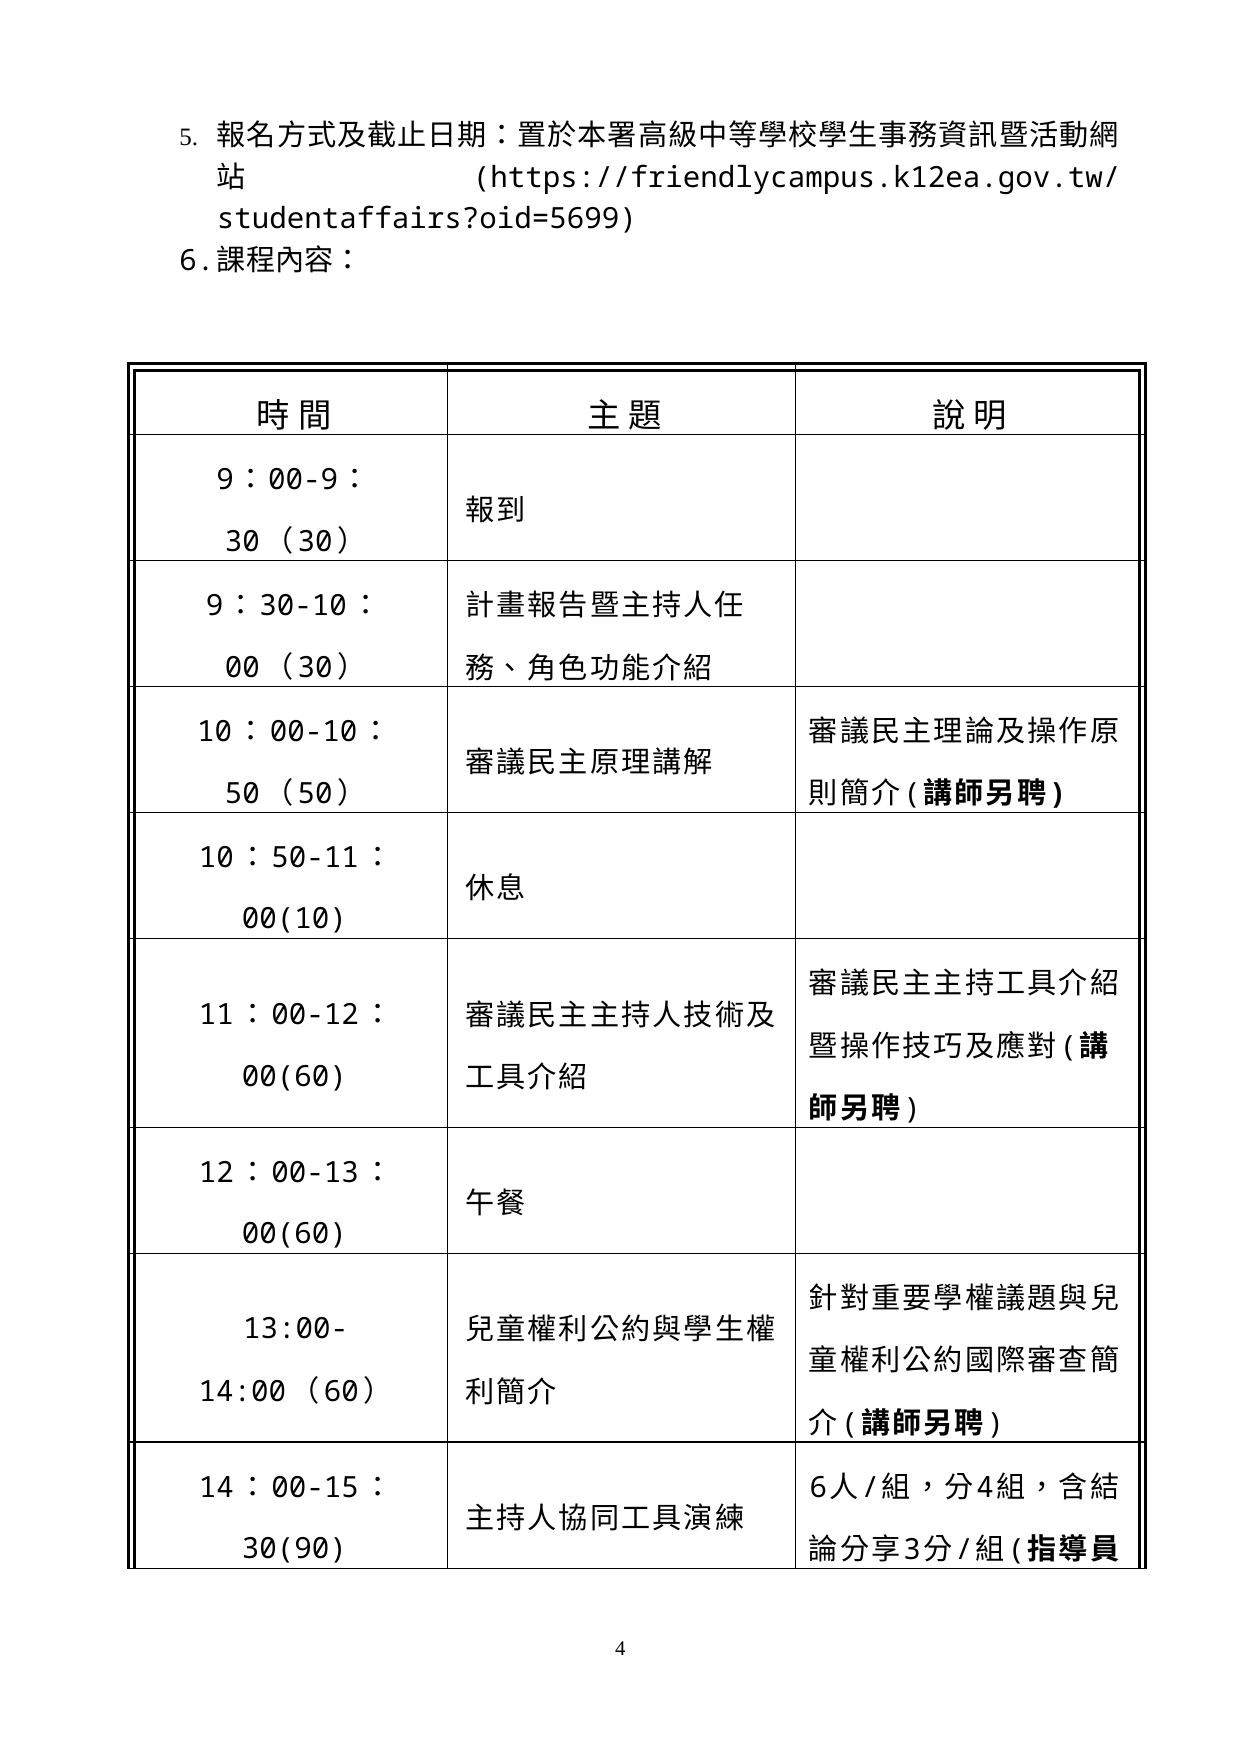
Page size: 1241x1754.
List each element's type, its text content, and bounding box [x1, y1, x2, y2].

table_header 說明 [796, 365, 1143, 434]
table_cell 12：00-13：00(60) [136, 1128, 447, 1253]
table_cell 審議民主主持工具介紹暨操作技巧及應對(講師另聘) [796, 939, 1138, 1127]
table_cell 11：00-12：00(60) [136, 939, 447, 1127]
table_cell 6人/組，分4組，含結論分享3分/組(指導員 [796, 1443, 1138, 1568]
table_cell 報到 [448, 435, 795, 560]
table_cell 10：00-10：50（50） [136, 687, 447, 812]
table_cell 兒童權利公約與學生權利簡介 [448, 1254, 795, 1441]
table_cell 9：00-9：30（30） [136, 435, 447, 560]
list 報名方式及截止日期：置於本署高級中等學校學生事務資訊暨活動網站(https://friendlycampus.k12ea.gov.tw/studentaffairs?oid=5699) [179, 112, 1120, 237]
table_cell 10：50-11：00(10) [136, 813, 447, 938]
table_header 時間 [131, 365, 447, 434]
table_cell 9：30-10：00（30） [136, 561, 447, 686]
table_cell 審議民主原理講解 [448, 687, 795, 812]
table_cell [796, 813, 1138, 938]
table_cell 針對重要學權議題與兒童權利公約國際審查簡介(講師另聘) [796, 1254, 1138, 1441]
table_header 主題 [448, 372, 795, 434]
table_cell 計畫報告暨主持人任務、角色功能介紹 [448, 561, 795, 686]
table_cell [796, 561, 1138, 686]
table_cell 午餐 [448, 1128, 795, 1253]
table_cell [796, 1128, 1138, 1253]
table_cell 審議民主主持人技術及工具介紹 [448, 939, 795, 1127]
table_cell 14：00-15：30(90) [136, 1443, 447, 1568]
table_cell 13:00-14:00（60） [136, 1254, 447, 1441]
list 課程內容： [179, 237, 1120, 279]
table_cell [796, 435, 1138, 560]
table_header [448, 365, 795, 369]
table_cell 主持人協同工具演練 [448, 1443, 795, 1568]
table_cell 休息 [448, 813, 795, 938]
table_cell 審議民主理論及操作原則簡介(講師另聘) [796, 687, 1138, 812]
